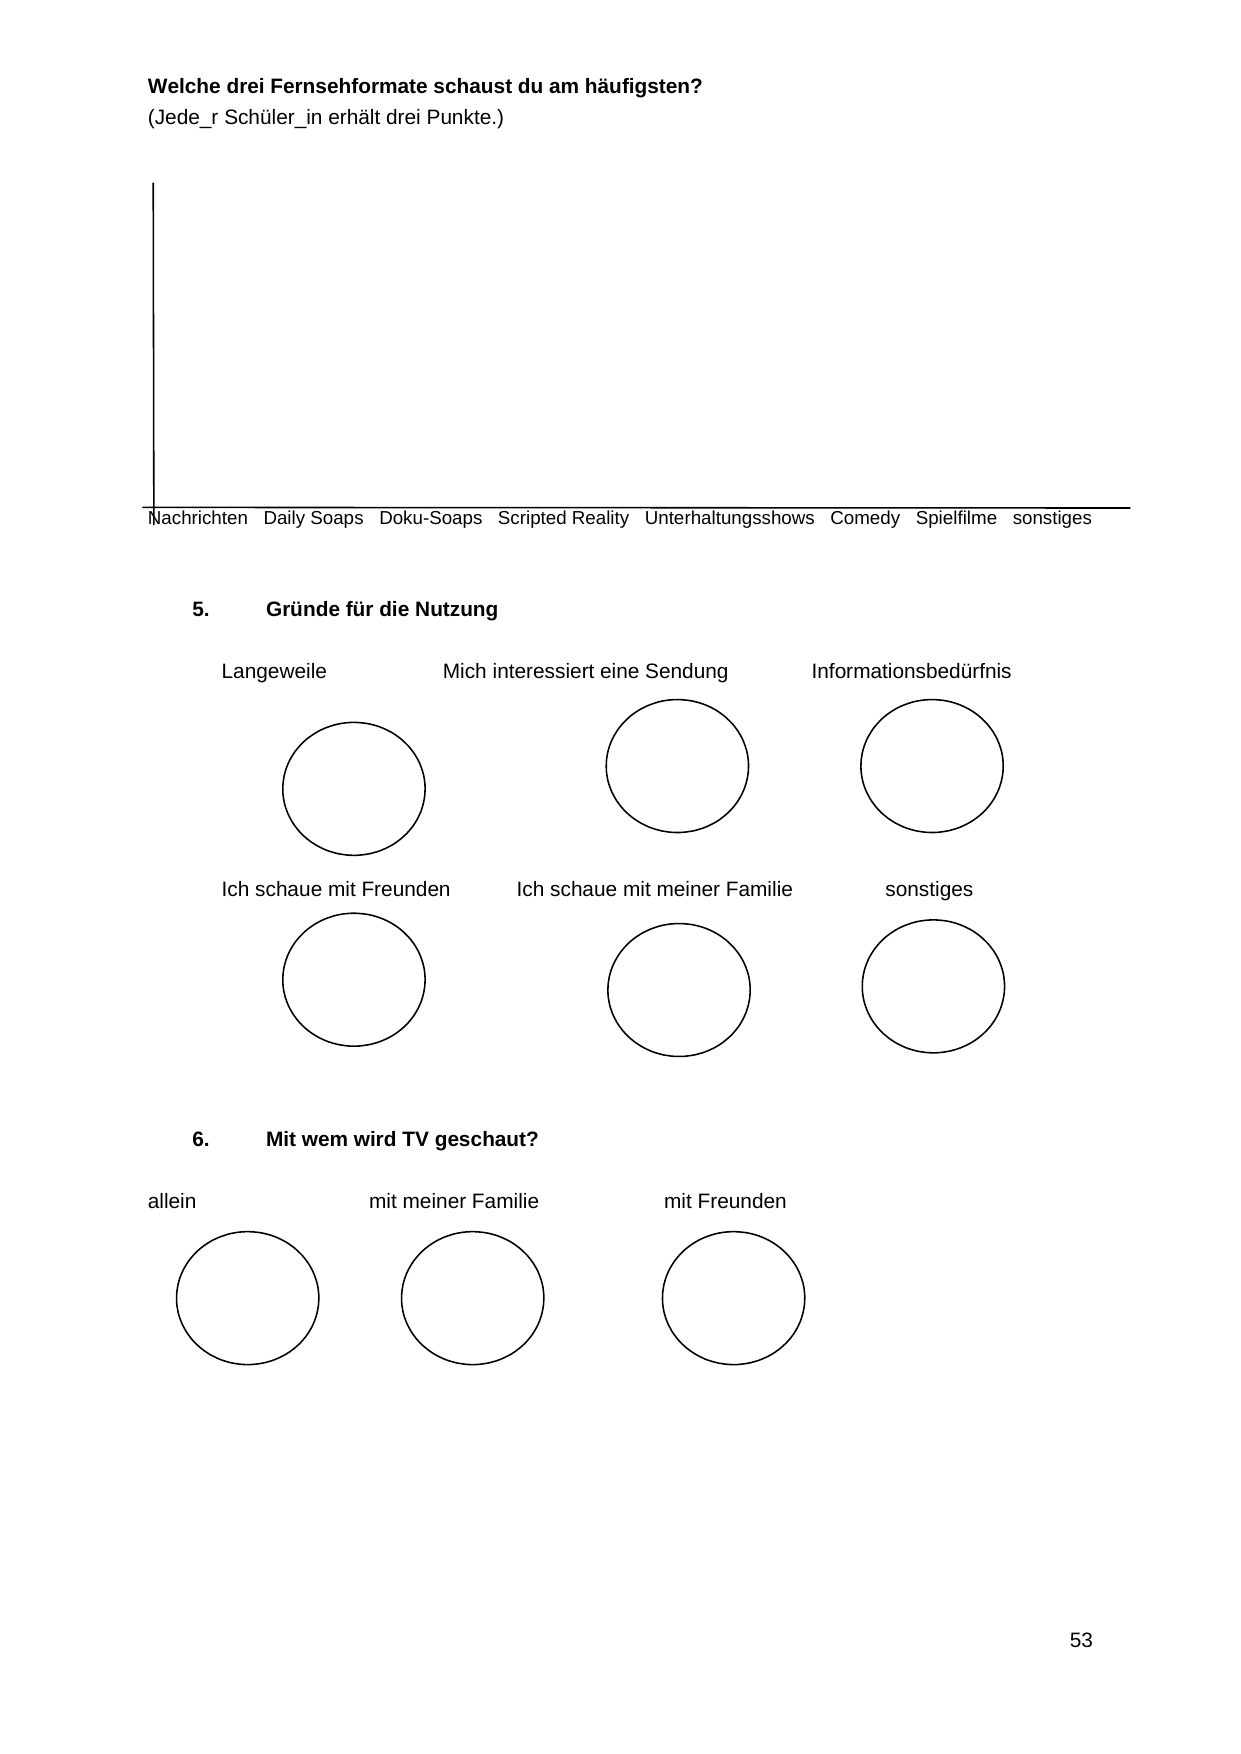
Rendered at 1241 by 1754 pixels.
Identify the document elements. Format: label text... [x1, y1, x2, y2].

list Mit wem wird TV geschaut? [192, 1126, 1092, 1150]
text Welche drei Fernsehformate schaust du am häufigsten? [148, 74, 1092, 98]
text (Jede_r Schüler_in erhält drei Punkte.) [148, 105, 1092, 129]
text Ich schaue mit Freunden Ich schaue mit meiner Familie sonstiges [148, 877, 1092, 901]
text Langeweile Mich interessiert eine Sendung Informationsbedürfnis [148, 659, 1092, 683]
text allein mit meiner Familie mit Freunden [148, 1189, 1092, 1213]
text Nachrichten Daily Soaps Doku-Soaps Scripted Reality Unterhaltungsshows Comedy Spielfilme sonstiges [148, 509, 1092, 528]
list Gründe für die Nutzung [192, 597, 1092, 621]
